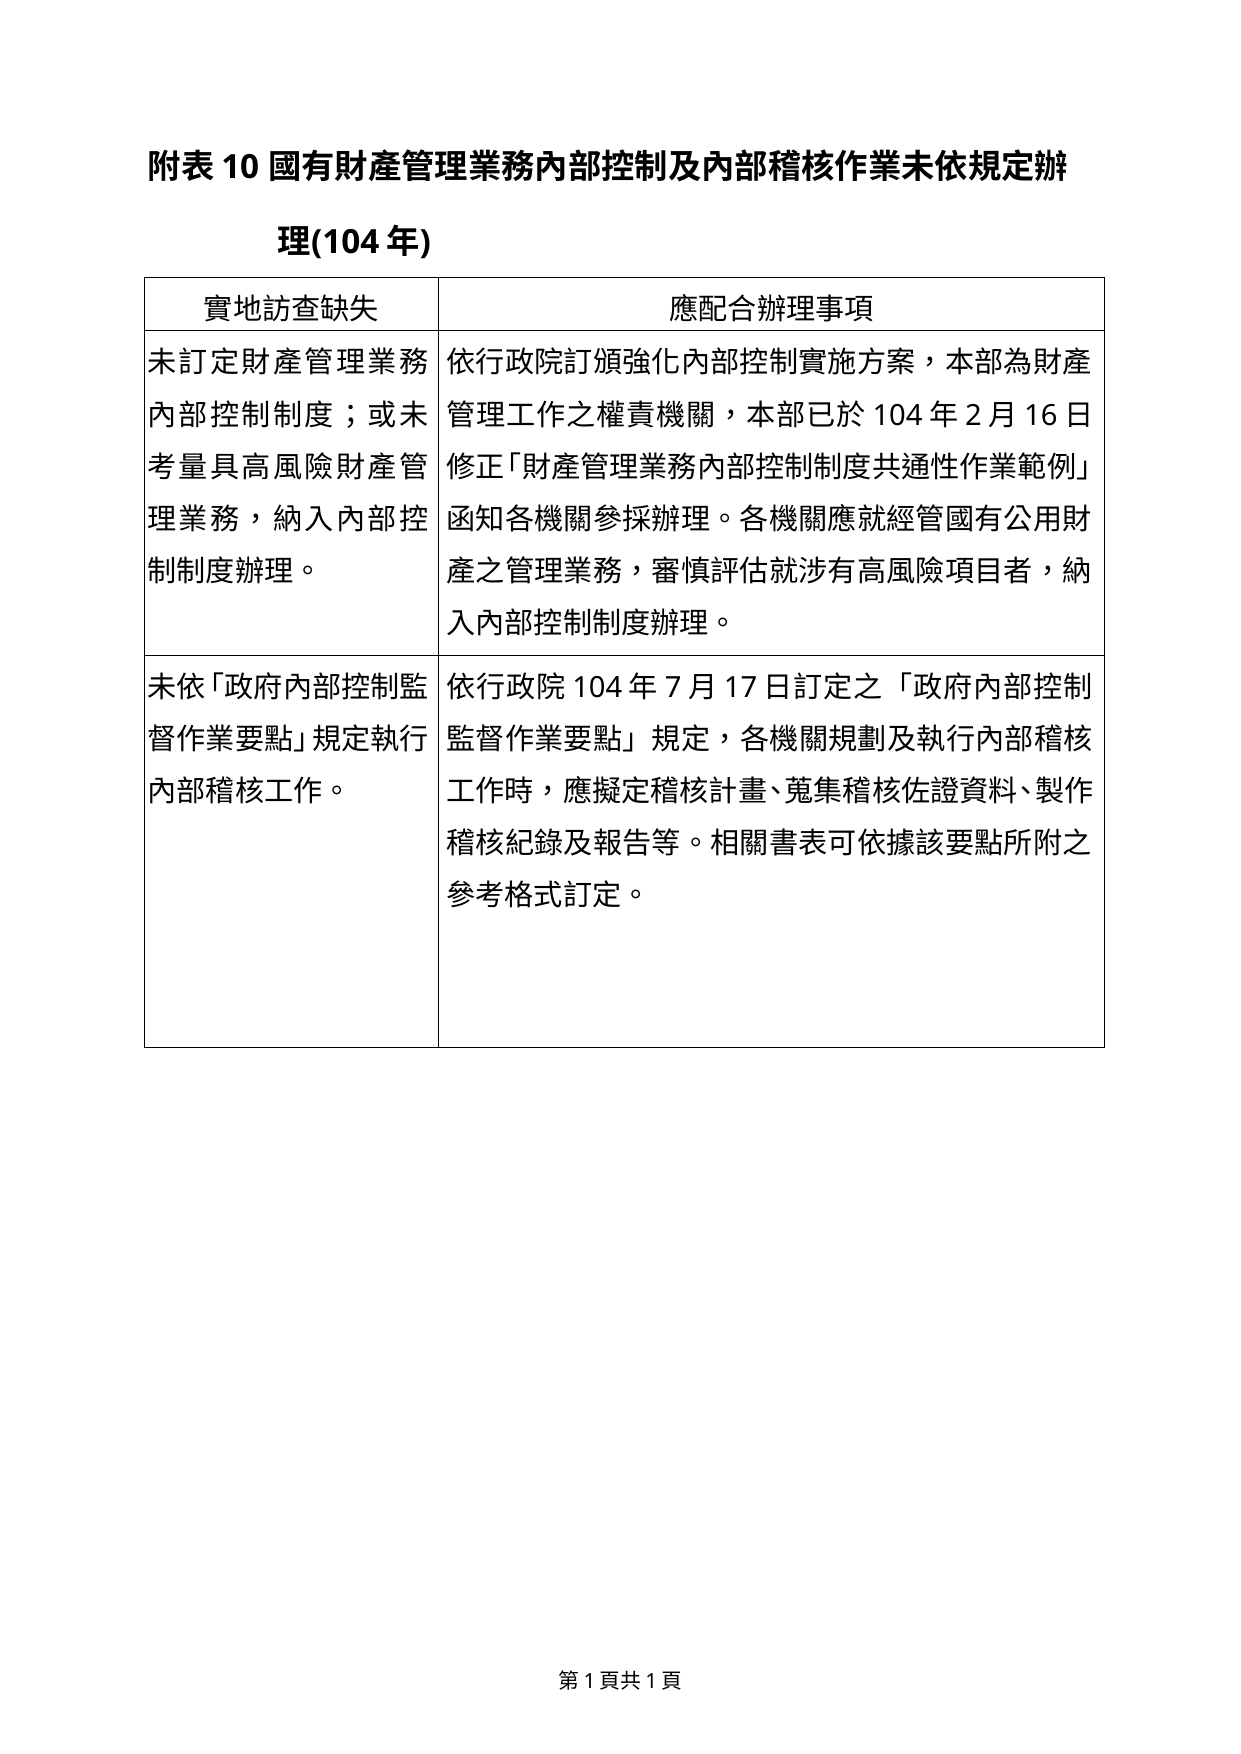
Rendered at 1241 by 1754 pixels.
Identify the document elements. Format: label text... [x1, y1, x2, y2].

table_header 實地訪查缺失 [145, 278, 438, 330]
text 附表10 國有財產管理業務內部控制及內部稽核作業未依規定辦理(104年) [148, 127, 1092, 277]
table_cell 依行政院訂頒強化內部控制實施方案，本部為財產管理工作之權責機關，本部已於104年2月16日修正「財產管理業務內部控制制度共通性作業範例」函知各機關參採辦理。各機關應就經管國有公用財產之管理業務，審慎評估就涉有高風險項目者，納入內部控制制度辦理。 [439, 331, 1104, 654]
table_header 應配合辦理事項 [439, 278, 1104, 330]
table_cell 未訂定財產管理業務內部控制制度；或未考量具高風險財產管理業務，納入內部控制制度辦理。 [145, 331, 438, 654]
table_cell 未依「政府內部控制監督作業要點」規定執行內部稽核工作。 [145, 656, 438, 1047]
table_cell 依行政院104年7月17日訂定之「政府內部控制監督作業要點」規定，各機關規劃及執行內部稽核工作時，應擬定稽核計畫、蒐集稽核佐證資料、製作稽核紀錄及報告等。相關書表可依據該要點所附之參考格式訂定。 [439, 656, 1104, 1047]
